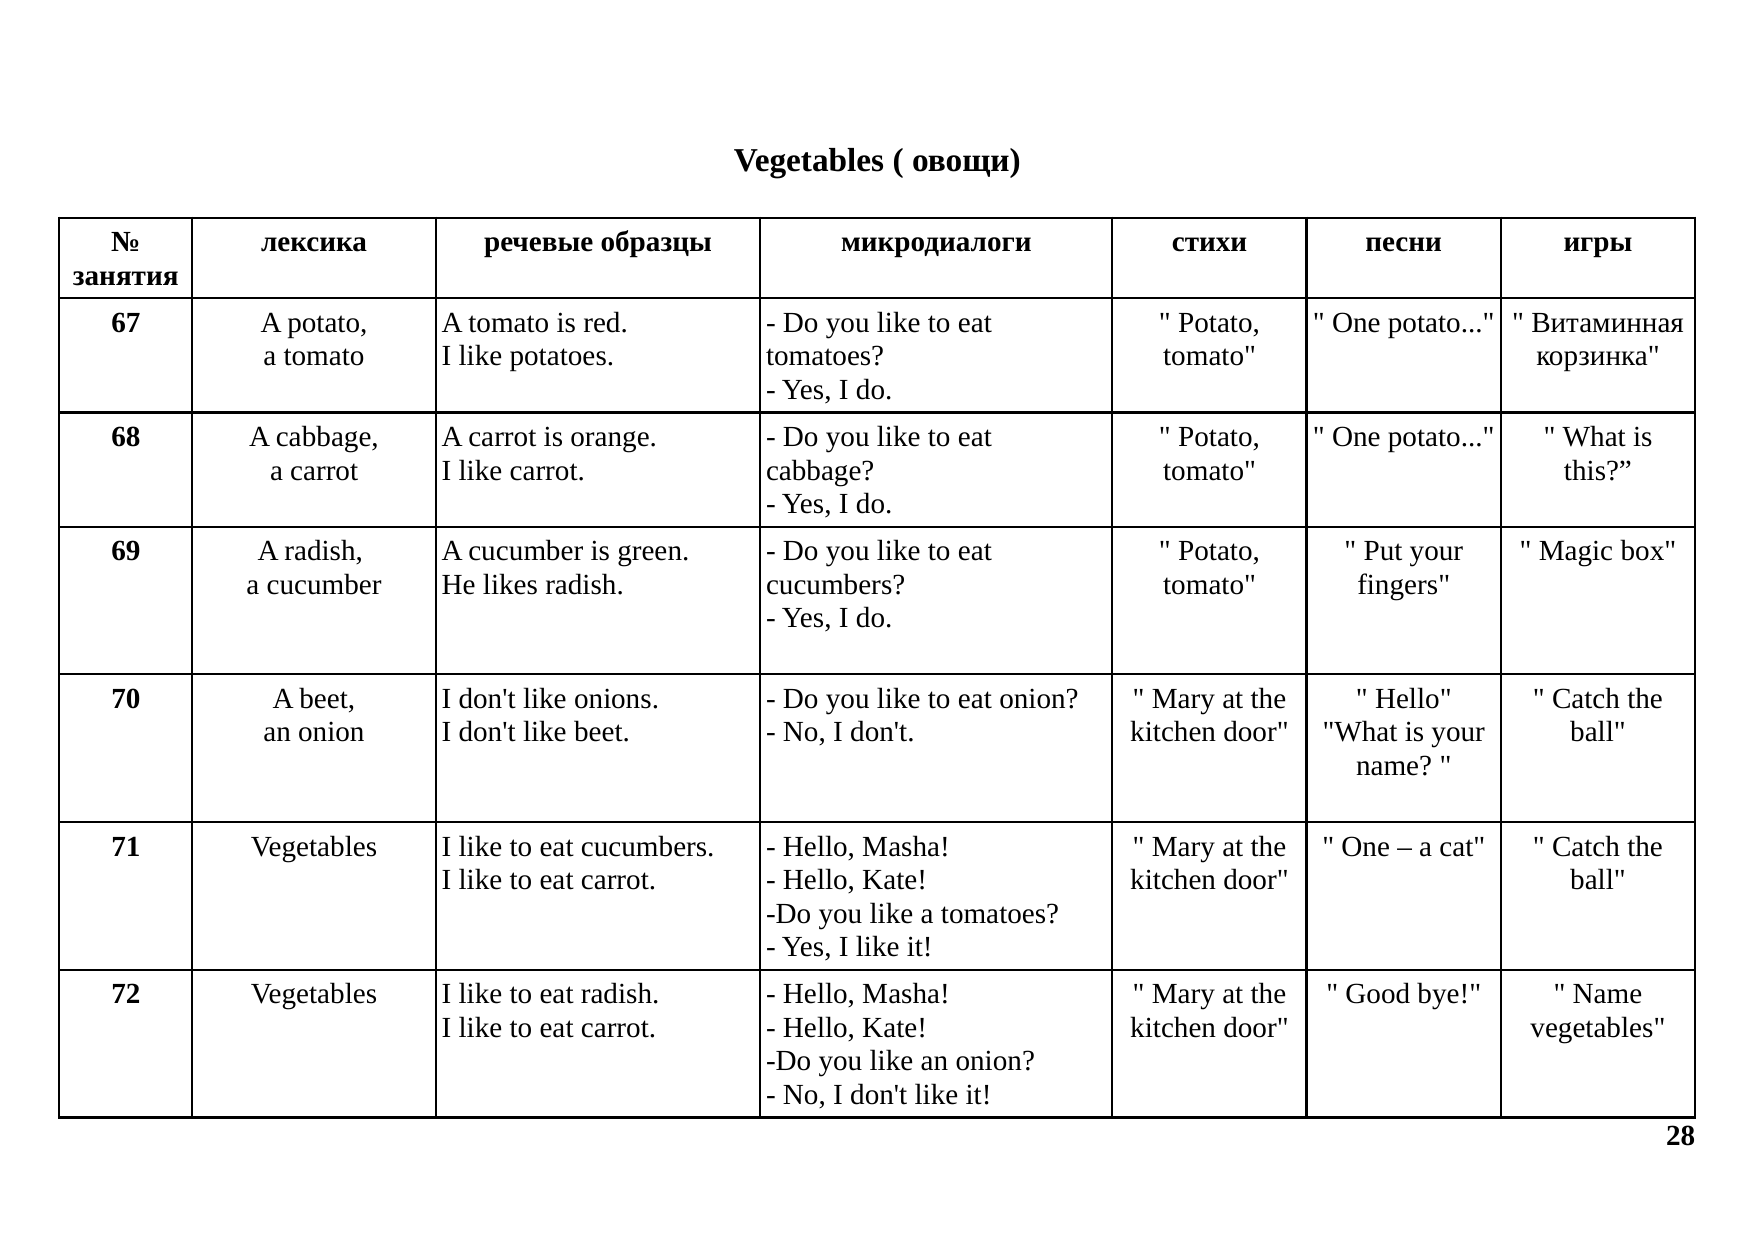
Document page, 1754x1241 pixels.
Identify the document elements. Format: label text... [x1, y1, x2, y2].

table_cell " Potato, tomato" [1113, 528, 1305, 673]
table_cell " Hello" "What is your name? " [1308, 675, 1500, 821]
table_header микродиалоги [761, 219, 1111, 297]
table_cell " Mary at the kitchen door" [1113, 971, 1305, 1116]
table_cell - Hello, Masha! - Hello, Kate! -Do you like an onion? - No, I don't like it! [761, 971, 1111, 1116]
table_cell I don't like onions. I don't like beet. [437, 675, 759, 821]
table_cell A potato, a tomato [193, 299, 435, 411]
table_cell " Mary at the kitchen door" [1113, 675, 1305, 821]
table_header стихи [1113, 219, 1305, 297]
table_cell " One potato..." [1308, 299, 1500, 411]
table_cell " Name vegetables" [1502, 971, 1694, 1116]
table_cell A carrot is orange. I like carrot. [437, 414, 759, 526]
table_cell Vegetables [193, 823, 435, 969]
table_cell 68 [60, 414, 191, 526]
table_cell " Put your fingers" [1308, 528, 1500, 673]
table_cell " Good bye!" [1308, 971, 1500, 1116]
table_cell - Do you like to eat onion? - No, I don't. [761, 675, 1111, 821]
table_cell I like to eat cucumbers. I like to eat carrot. [437, 823, 759, 969]
table_cell 72 [60, 971, 191, 1116]
table_cell - Do you like to eat tomatoes? - Yes, I do. [761, 299, 1111, 411]
table_cell 69 [60, 528, 191, 673]
table_cell " Catch the ball" [1502, 823, 1694, 969]
table_cell 67 [60, 299, 191, 411]
table_cell - Do you like to eat cucumbers? - Yes, I do. [761, 528, 1111, 673]
table_cell " What is this?” [1502, 414, 1694, 526]
table_cell 70 [60, 675, 191, 821]
table_cell - Do you like to eat cabbage? - Yes, I do. [761, 414, 1111, 526]
table_cell " One potato..." [1308, 414, 1500, 526]
table_cell " Витаминная корзинка" [1502, 299, 1694, 411]
table_cell A cucumber is green. He likes radish. [437, 528, 759, 673]
table_cell " Catch the ball" [1502, 675, 1694, 821]
table_header речевые образцы [437, 219, 759, 297]
table_cell I like to eat radish. I like to eat carrot. [437, 971, 759, 1116]
table_cell " Potato, tomato" [1113, 414, 1305, 526]
table_cell Vegetables [193, 971, 435, 1116]
table_cell " Potato, tomato" [1113, 299, 1305, 411]
text Vegetables ( овощи) [59, 140, 1695, 178]
table_cell A cabbage, a carrot [193, 414, 435, 526]
table_cell 71 [60, 823, 191, 969]
table_header игры [1502, 219, 1694, 297]
table_cell A tomato is red. I like potatoes. [437, 299, 759, 411]
table_cell " Magic box" [1502, 528, 1694, 673]
table_cell A beet, an onion [193, 675, 435, 821]
table_cell A radish, a cucumber [193, 528, 435, 673]
table_cell " One – a cat" [1308, 823, 1500, 969]
table_header песни [1308, 219, 1500, 297]
text 28 [59, 1119, 1695, 1152]
table_header № занятия [60, 219, 191, 297]
table_cell - Hello, Masha! - Hello, Kate! -Do you like a tomatoes? - Yes, I like it! [761, 823, 1111, 969]
table_header лексика [193, 219, 435, 297]
table_cell " Mary at the kitchen door" [1113, 823, 1305, 969]
